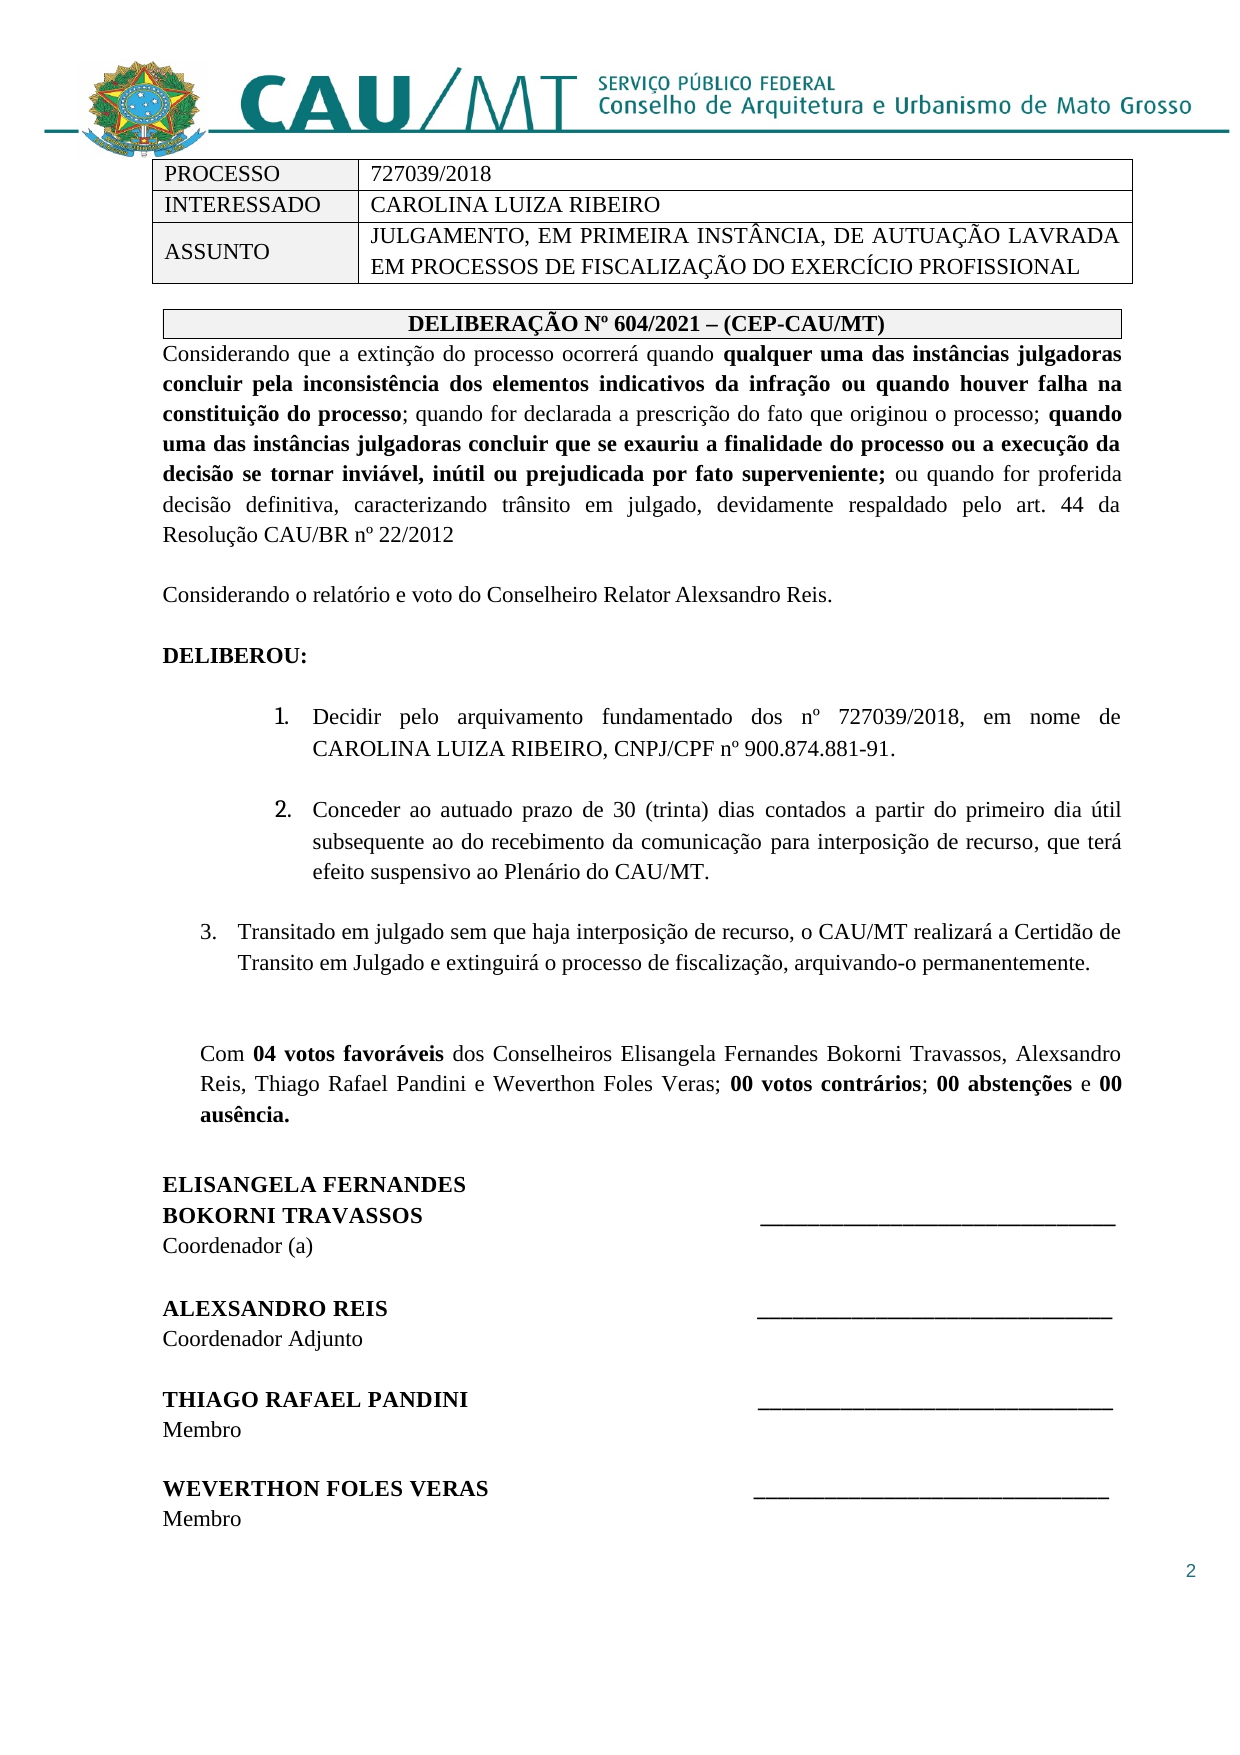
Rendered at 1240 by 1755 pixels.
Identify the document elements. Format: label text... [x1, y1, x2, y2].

text Coordenador (a) [162, 1232, 1122, 1258]
text Coordenador Adjunto [162, 1325, 1122, 1352]
list Conceder ao autuado prazo de 30 (trinta) dias contados a partir do primeiro dia útil subsequente ao do recebimento da comunicação para interposição de recurso, que terá efeito suspensivo ao Plenário do CAU/MT. [275, 795, 1122, 884]
text thiago rafael pandini ______________________________ [162, 1386, 1122, 1412]
text Membro [162, 1505, 1122, 1531]
list Decidir pelo arquivamento fundamentado dos nº 727039/2018, em nome de CAROLINA LUIZA RIBEIRO, CNPJ/CPF nº 900.874.881-91. [275, 702, 1122, 761]
text alexsandro REIS ______________________________ [162, 1295, 1122, 1321]
text Bokorni travassos ______________________________ [162, 1202, 1122, 1228]
list Transitado em julgado sem que haja interposição de recurso, o CAU/MT realizará a Certidão de Transito em Julgado e extinguirá o processo de fiscalização, arquivando-o permanentemente. [200, 918, 1122, 975]
text Com 04 votos favoráveis dos Conselheiros Elisangela Fernandes Bokorni Travassos, Alexsandro Reis, Thiago Rafael Pandini e Weverthon Foles Veras; 00 votos contrários; 00 abstenções e 00 ausência. [200, 1040, 1122, 1127]
text DELIBEROU: [162, 642, 1122, 668]
text Weverthon Foles VEras ______________________________ [162, 1475, 1122, 1501]
text Considerando que a extinção do processo ocorrerá quando qualquer uma das instâncias julgadoras concluir pela inconsistência dos elementos indicativos da infração ou quando houver falha na constituição do processo; quando for declarada a prescrição do fato que originou o processo; quando uma das instâncias julgadoras concluir que se exauriu a finalidade do processo ou a execução da decisão se tornar inviável, inútil ou prejudicada por fato superveniente; ou quando for proferida decisão definitiva, caracterizando trânsito em julgado, devidamente respaldado pelo art. 44 da Resolução CAU/BR nº 22/2012 [162, 339, 1122, 547]
text Considerando o relatório e voto do Conselheiro Relator Alexsandro Reis. [162, 581, 1122, 608]
text Elisangela Fernandes [162, 1171, 1122, 1198]
text Membro [162, 1416, 1122, 1442]
